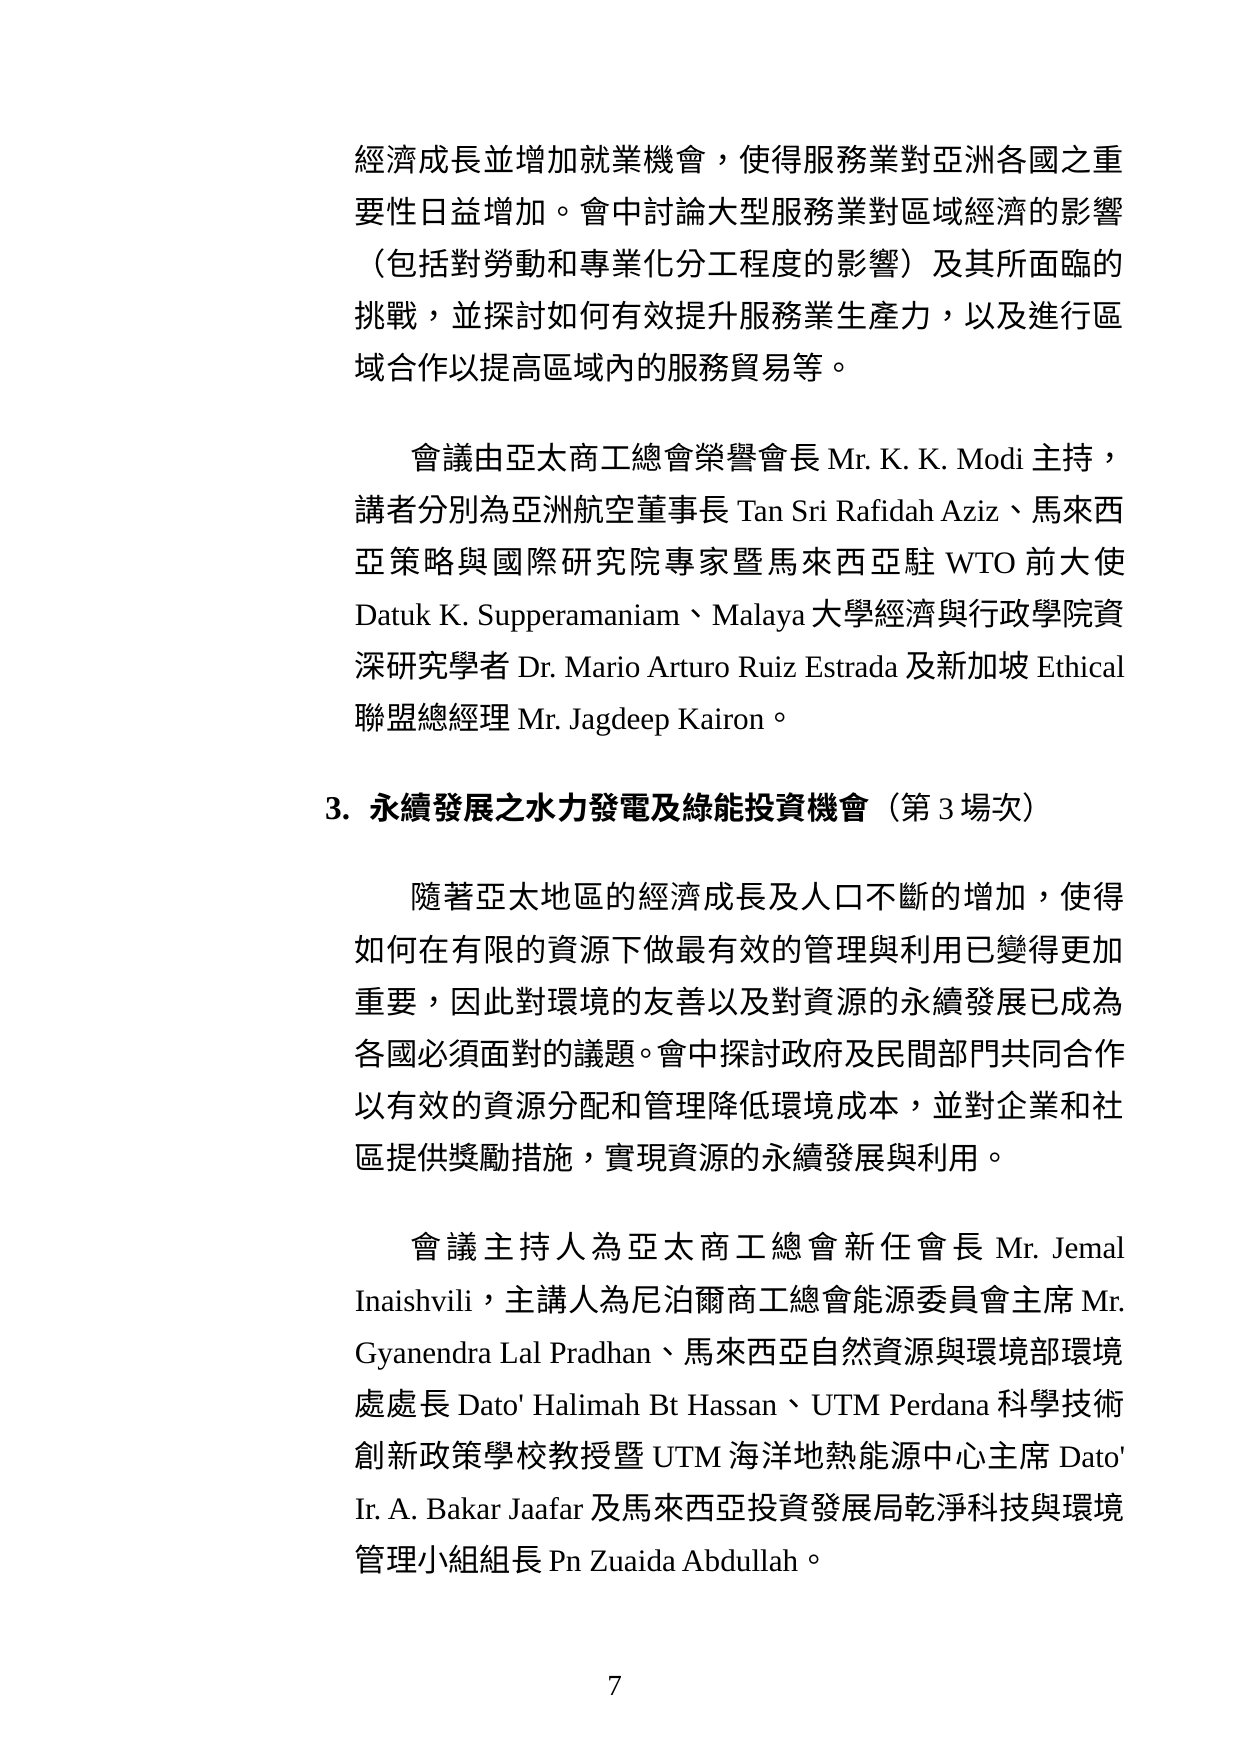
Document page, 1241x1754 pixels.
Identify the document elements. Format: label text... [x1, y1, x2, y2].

text 會議主持人為亞太商工總會新任會長Mr. Jemal Inaishvili，主講人為尼泊爾商工總會能源委員會主席Mr. Gyanendra Lal Pradhan、馬來西亞自然資源與環境部環境處處長Dato' Halimah Bt Hassan、UTM Perdana科學技術創新政策學校教授暨UTM海洋地熱能源中心主席Dato' Ir. A. Bakar Jaafar及馬來西亞投資發展局乾淨科技與環境管理小組組長Pn Zuaida Abdullah。 [354, 1217, 1125, 1582]
list 永續發展之水力發電及綠能投資機會（第3場次） [325, 778, 1125, 830]
text 經濟成長並增加就業機會，使得服務業對亞洲各國之重要性日益增加。會中討論大型服務業對區域經濟的影響（包括對勞動和專業化分工程度的影響）及其所面臨的挑戰，並探討如何有效提升服務業生產力，以及進行區域合作以提高區域內的服務貿易等。 [354, 130, 1125, 390]
text 隨著亞太地區的經濟成長及人口不斷的增加，使得如何在有限的資源下做最有效的管理與利用已變得更加重要，因此對環境的友善以及對資源的永續發展已成為各國必須面對的議題。會中探討政府及民間部門共同合作，以有效的資源分配和管理降低環境成本，並對企業和社區提供獎勵措施，實現資源的永續發展與利用。 [354, 867, 1125, 1180]
text 會議由亞太商工總會榮譽會長Mr. K. K. Modi主持，講者分別為亞洲航空董事長Tan Sri Rafidah Aziz、馬來西亞策略與國際研究院專家暨馬來西亞駐WTO前大使Datuk K. Supperamaniam、Malaya大學經濟與行政學院資深研究學者Dr. Mario Arturo Ruiz Estrada及新加坡Ethical聯盟總經理Mr. Jagdeep Kairon。 [354, 428, 1125, 740]
